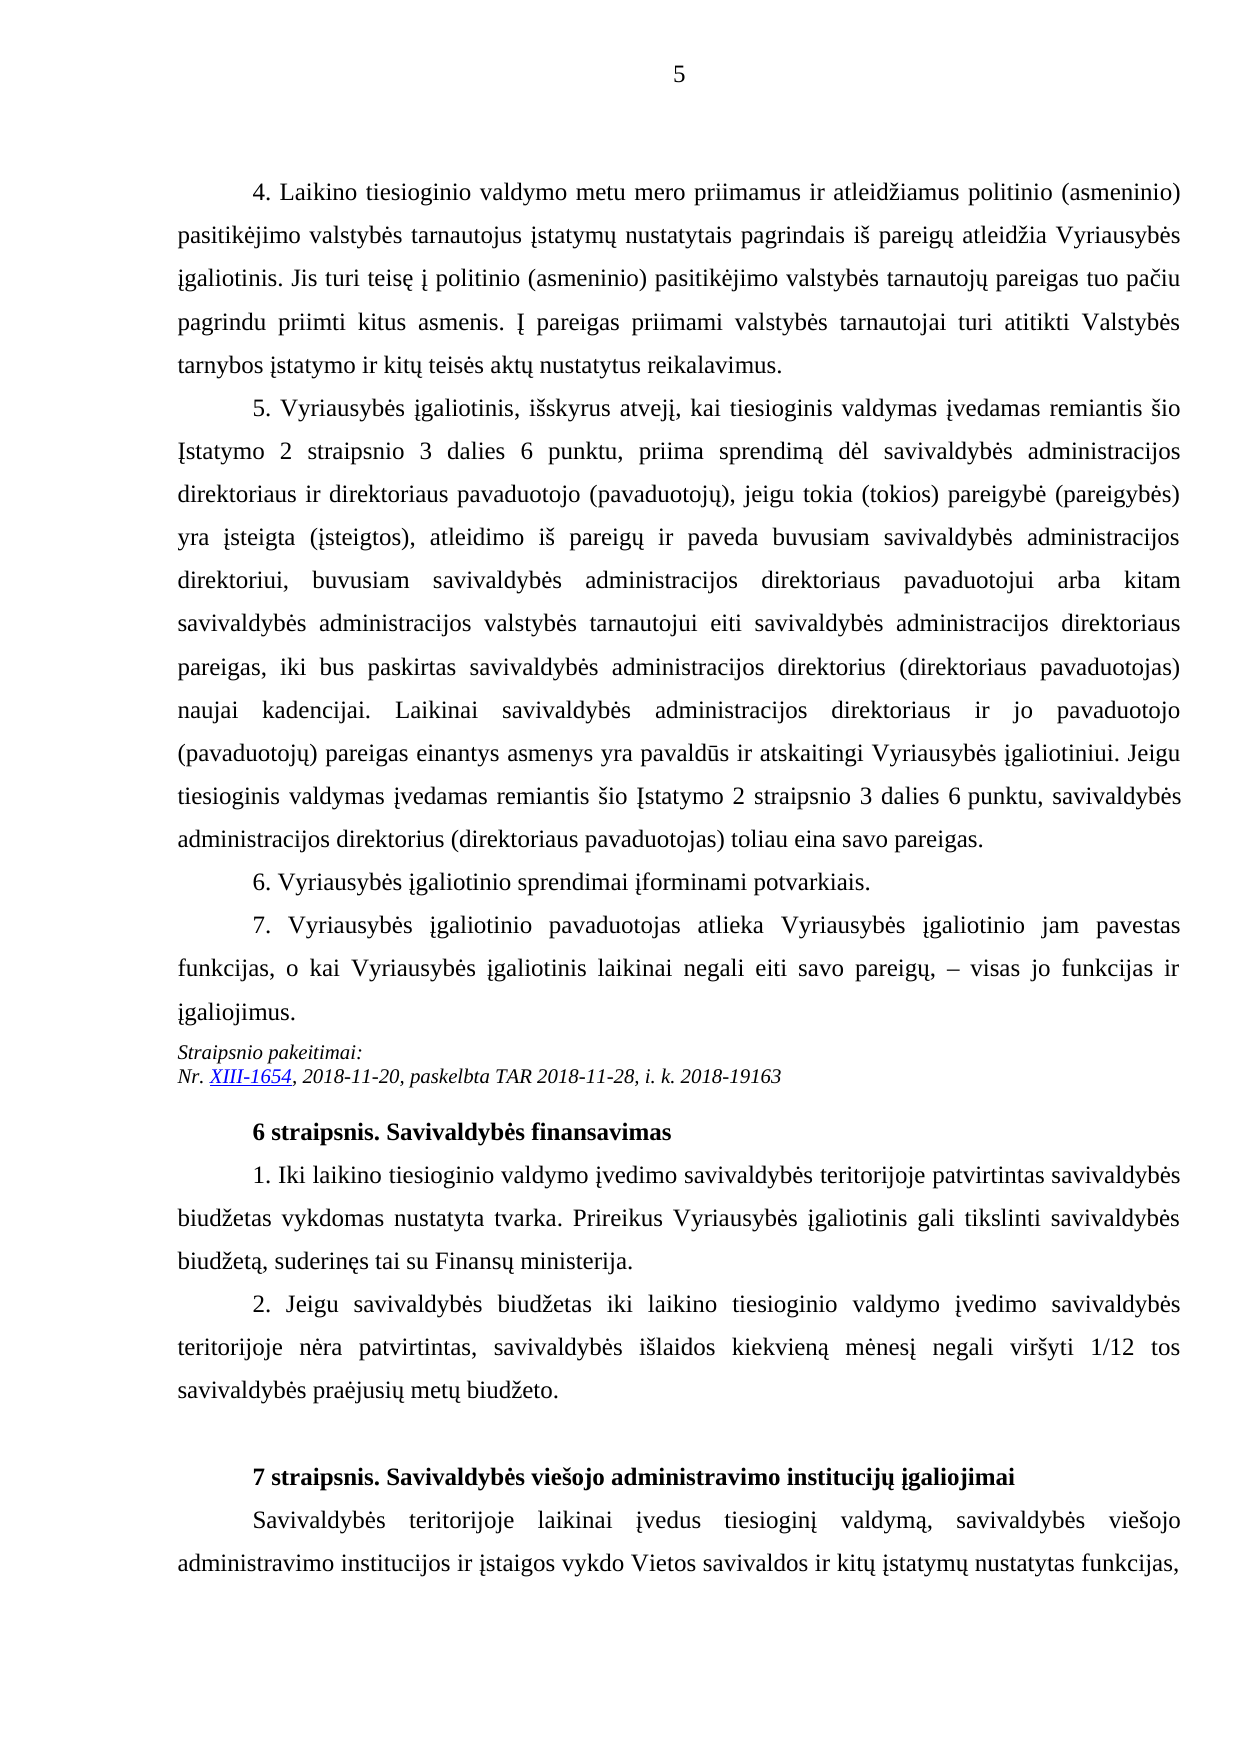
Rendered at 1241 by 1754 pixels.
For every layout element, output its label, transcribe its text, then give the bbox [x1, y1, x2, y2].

text Nr. XIII-1654, 2018-11-20, paskelbta TAR 2018-11-28, i. k. 2018-19163 [177, 1064, 1181, 1088]
text 6. Vyriausybės įgaliotinio sprendimai įforminami potvarkiais. [177, 867, 1181, 896]
text 4. Laikino tiesioginio valdymo metu mero priimamus ir atleidžiamus politinio (asmeninio) pasitikėjimo valstybės tarnautojus įstatymų nustatytais pagrindais iš pareigų atleidžia Vyriausybės įgaliotinis. Jis turi teisę į politinio (asmeninio) pasitikėjimo valstybės tarnautojų pareigas tuo pačiu pagrindu priimti kitus asmenis. Į pareigas priimami valstybės tarnautojai turi atitikti Valstybės tarnybos įstatymo ir kitų teisės aktų nustatytus reikalavimus. [177, 177, 1181, 378]
text Savivaldybės teritorijoje laikinai įvedus tiesioginį valdymą, savivaldybės viešojo administravimo institucijos ir įstaigos vykdo Vietos savivaldos ir kitų įstatymų nustatytas funkcijas, [177, 1505, 1181, 1577]
text 1. Iki laikino tiesioginio valdymo įvedimo savivaldybės teritorijoje patvirtintas savivaldybės biudžetas vykdomas nustatyta tvarka. Prireikus Vyriausybės įgaliotinis gali tikslinti savivaldybės biudžetą, suderinęs tai su Finansų ministerija. [177, 1160, 1181, 1275]
text 7 straipsnis. Savivaldybės viešojo administravimo institucijų įgaliojimai [177, 1462, 1181, 1490]
text Straipsnio pakeitimai: [177, 1040, 1181, 1064]
text 2. Jeigu savivaldybės biudžetas iki laikino tiesioginio valdymo įvedimo savivaldybės teritorijoje nėra patvirtintas, savivaldybės išlaidos kiekvieną mėnesį negali viršyti 1/12 tos savivaldybės praėjusių metų biudžeto. [177, 1289, 1181, 1404]
text 5. Vyriausybės įgaliotinis, išskyrus atvejį, kai tiesioginis valdymas įvedamas remiantis šio Įstatymo 2 straipsnio 3 dalies 6 punktu, priima sprendimą dėl savivaldybės administracijos direktoriaus ir direktoriaus pavaduotojo (pavaduotojų), jeigu tokia (tokios) pareigybė (pareigybės) yra įsteigta (įsteigtos), atleidimo iš pareigų ir paveda buvusiam savivaldybės administracijos direktoriui, buvusiam savivaldybės administracijos direktoriaus pavaduotojui arba kitam savivaldybės administracijos valstybės tarnautojui eiti savivaldybės administracijos direktoriaus pareigas, iki bus paskirtas savivaldybės administracijos direktorius (direktoriaus pavaduotojas) naujai kadencijai. Laikinai savivaldybės administracijos direktoriaus ir jo pavaduotojo (pavaduotojų) pareigas einantys asmenys yra pavaldūs ir atskaitingi Vyriausybės įgaliotiniui. Jeigu tiesioginis valdymas įvedamas remiantis šio Įstatymo 2 straipsnio 3 dalies 6 punktu, savivaldybės administracijos direktorius (direktoriaus pavaduotojas) toliau eina savo pareigas. [177, 393, 1181, 853]
text 7. Vyriausybės įgaliotinio pavaduotojas atlieka Vyriausybės įgaliotinio jam pavestas funkcijas, o kai Vyriausybės įgaliotinis laikinai negali eiti savo pareigų, – visas jo funkcijas ir įgaliojimus. [177, 910, 1181, 1025]
text 6 straipsnis. Savivaldybės finansavimas [177, 1117, 1181, 1145]
